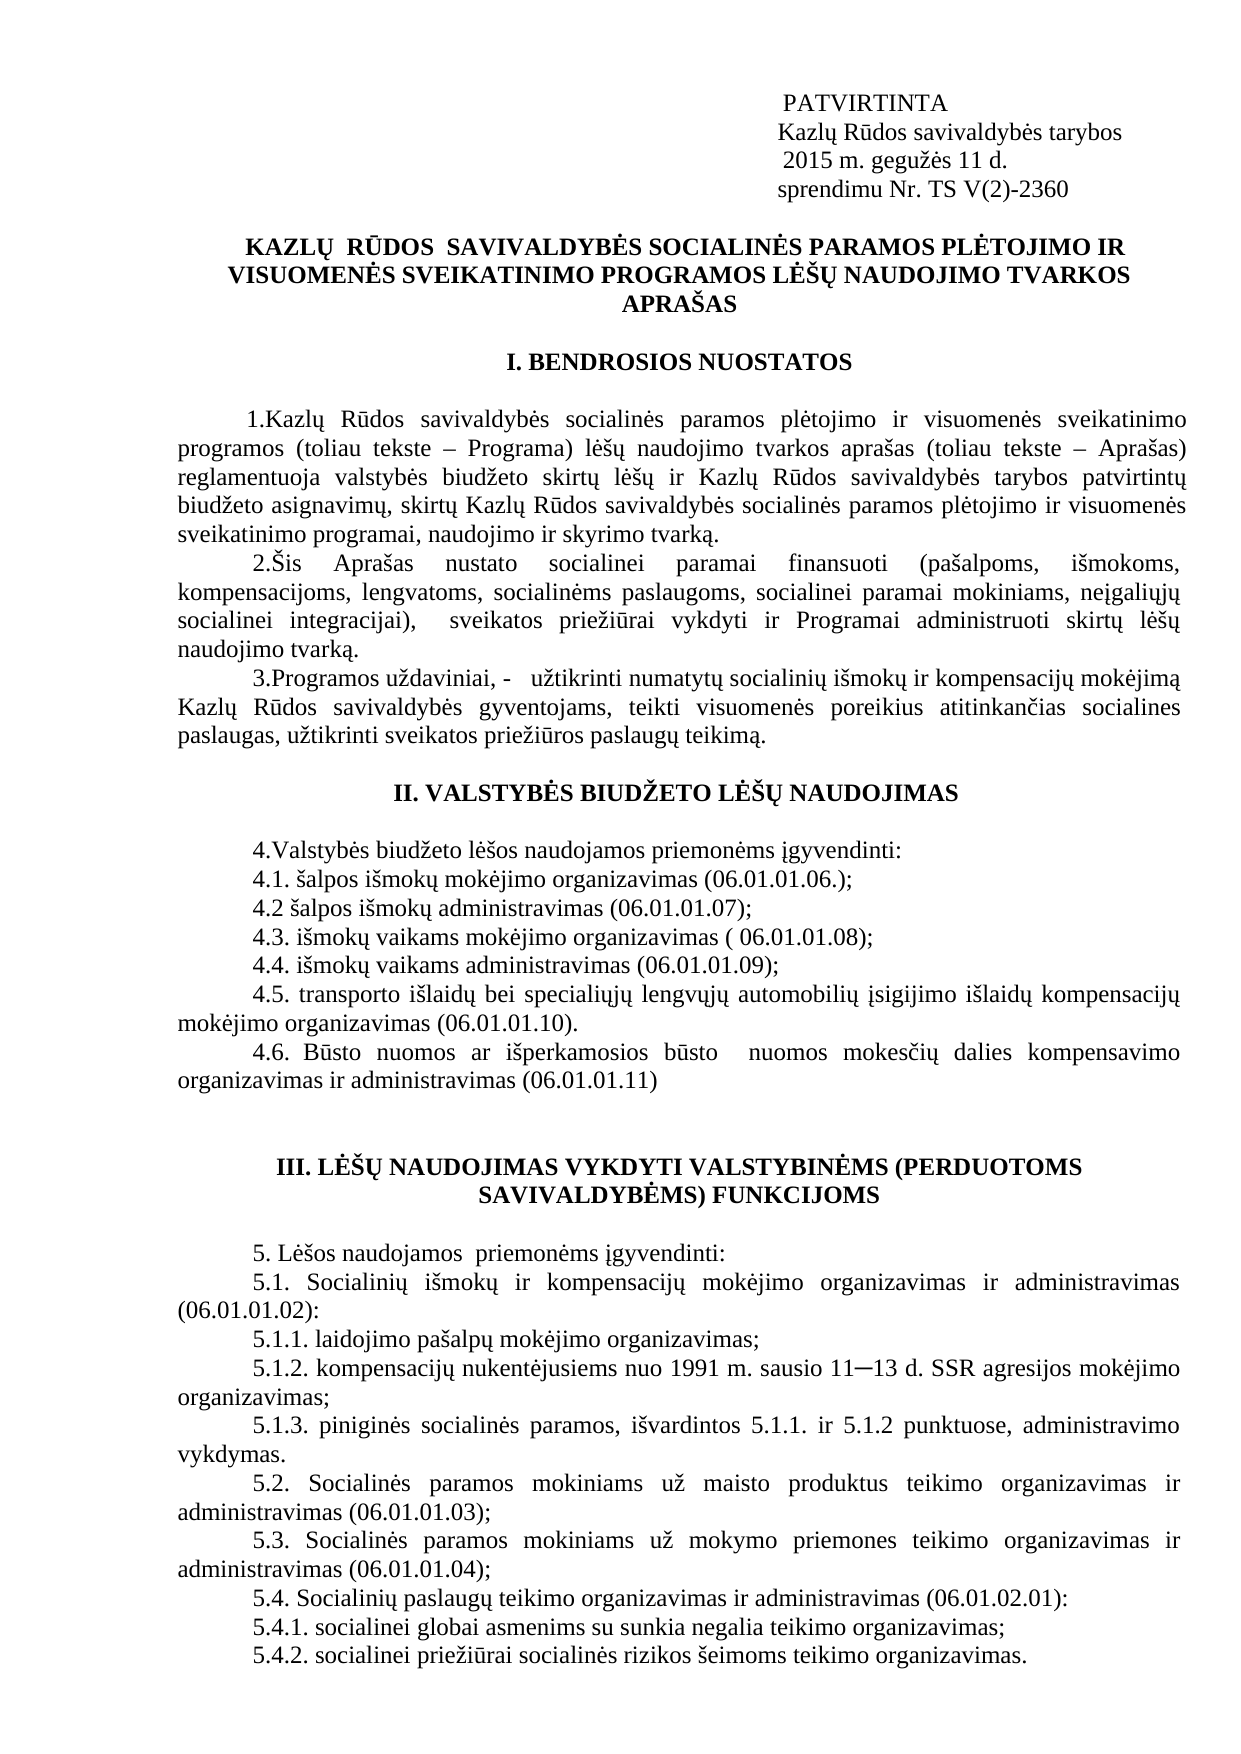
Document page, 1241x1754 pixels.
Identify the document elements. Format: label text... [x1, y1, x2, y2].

text 5.4. Socialinių paslaugų teikimo organizavimas ir administravimas (06.01.02.01): [177, 1583, 1181, 1612]
text 5.4.1. socialinei globai asmenims su sunkia negalia teikimo organizavimas; [177, 1612, 1181, 1640]
text 5.1. Socialinių išmokų ir kompensacijų mokėjimo organizavimas ir administravimas (06.01.01.02): [177, 1267, 1181, 1324]
text 4.3. išmokų vaikams mokėjimo organizavimas ( 06.01.01.08); [177, 922, 1181, 950]
text PATVIRTINTA [177, 88, 1181, 117]
text 5.1.3. piniginės socialinės paramos, išvardintos 5.1.1. ir 5.1.2 punktuose, administravimo vykdymas. [177, 1410, 1181, 1468]
text sprendimu Nr. TS V(2)-2360 [642, 174, 1181, 203]
text 5.1.2. kompensacijų nukentėjusiems nuo 1991 m. sausio 11─13 d. SSR agresijos mokėjimo organizavimas; [177, 1353, 1181, 1410]
text 2015 m. gegužės 11 d. [177, 145, 1181, 174]
text 4.2 šalpos išmokų administravimas (06.01.01.07); [177, 893, 1181, 922]
text 5. Lėšos naudojamos priemonėms įgyvendinti: [177, 1238, 1181, 1267]
text 4.Valstybės biudžeto lėšos naudojamos priemonėms įgyvendinti: [177, 835, 1181, 864]
text 2.Šis Aprašas nustato socialinei paramai finansuoti (pašalpoms, išmokoms, kompensacijoms, lengvatoms, socialinėms paslaugoms, socialinei paramai mokiniams, neįgaliųjų socialinei integracijai), sveikatos priežiūrai vykdyti ir Programai administruoti skirtų lėšų naudojimo tvarką. [177, 548, 1181, 663]
text 4.1. šalpos išmokų mokėjimo organizavimas (06.01.01.06.); [177, 864, 1181, 893]
text 4.5. transporto išlaidų bei specialiųjų lengvųjų automobilių įsigijimo išlaidų kompensacijų mokėjimo organizavimas (06.01.01.10). [177, 979, 1181, 1037]
text KAZLŲ RŪDOS SAVIVALDYBĖS SOCIALINĖS PARAMOS PLĖTOJIMO IR VISUOMENĖS SVEIKATINIMO PROGRAMOS LĖŠŲ NAUDOJIMO TVARKOS APRAŠAS [177, 232, 1181, 318]
text 1.Kazlų Rūdos savivaldybės socialinės paramos plėtojimo ir visuomenės sveikatinimo programos (toliau tekste – Programa) lėšų naudojimo tvarkos aprašas (toliau tekste – Aprašas) reglamentuoja valstybės biudžeto skirtų lėšų ir Kazlų Rūdos savivaldybės tarybos patvirtintų biudžeto asignavimų, skirtų Kazlų Rūdos savivaldybės socialinės paramos plėtojimo ir visuomenės sveikatinimo programai, naudojimo ir skyrimo tvarką. [177, 404, 1188, 548]
text 4.6. Būsto nuomos ar išperkamosios būsto nuomos mokesčių dalies kompensavimo organizavimas ir administravimas (06.01.01.11) [177, 1037, 1181, 1094]
text II. VALSTYBĖS BIUDŽETO LĖŠŲ NAUDOJIMAS [177, 778, 1181, 807]
text III. LĖŠŲ NAUDOJIMAS VYKDYTI VALSTYBINĖMS (PERDUOTOMS SAVIVALDYBĖMS) FUNKCIJOMS [177, 1152, 1181, 1209]
text 5.2. Socialinės paramos mokiniams už maisto produktus teikimo organizavimas ir administravimas (06.01.01.03); [177, 1468, 1181, 1525]
text 5.3. Socialinės paramos mokiniams už mokymo priemones teikimo organizavimas ir administravimas (06.01.01.04); [177, 1525, 1181, 1583]
text I. BENDROSIOS NUOSTATOS [177, 347, 1181, 375]
text 3.Programos uždaviniai, - užtikrinti numatytų socialinių išmokų ir kompensacijų mokėjimą Kazlų Rūdos savivaldybės gyventojams, teikti visuomenės poreikius atitinkančias socialines paslaugas, užtikrinti sveikatos priežiūros paslaugų teikimą. [177, 663, 1181, 749]
text Kazlų Rūdos savivaldybės tarybos [702, 117, 1181, 145]
text 5.4.2. socialinei priežiūrai socialinės rizikos šeimoms teikimo organizavimas. [177, 1640, 1181, 1669]
text 5.1.1. laidojimo pašalpų mokėjimo organizavimas; [177, 1324, 1181, 1353]
text 4.4. išmokų vaikams administravimas (06.01.01.09); [177, 950, 1181, 979]
